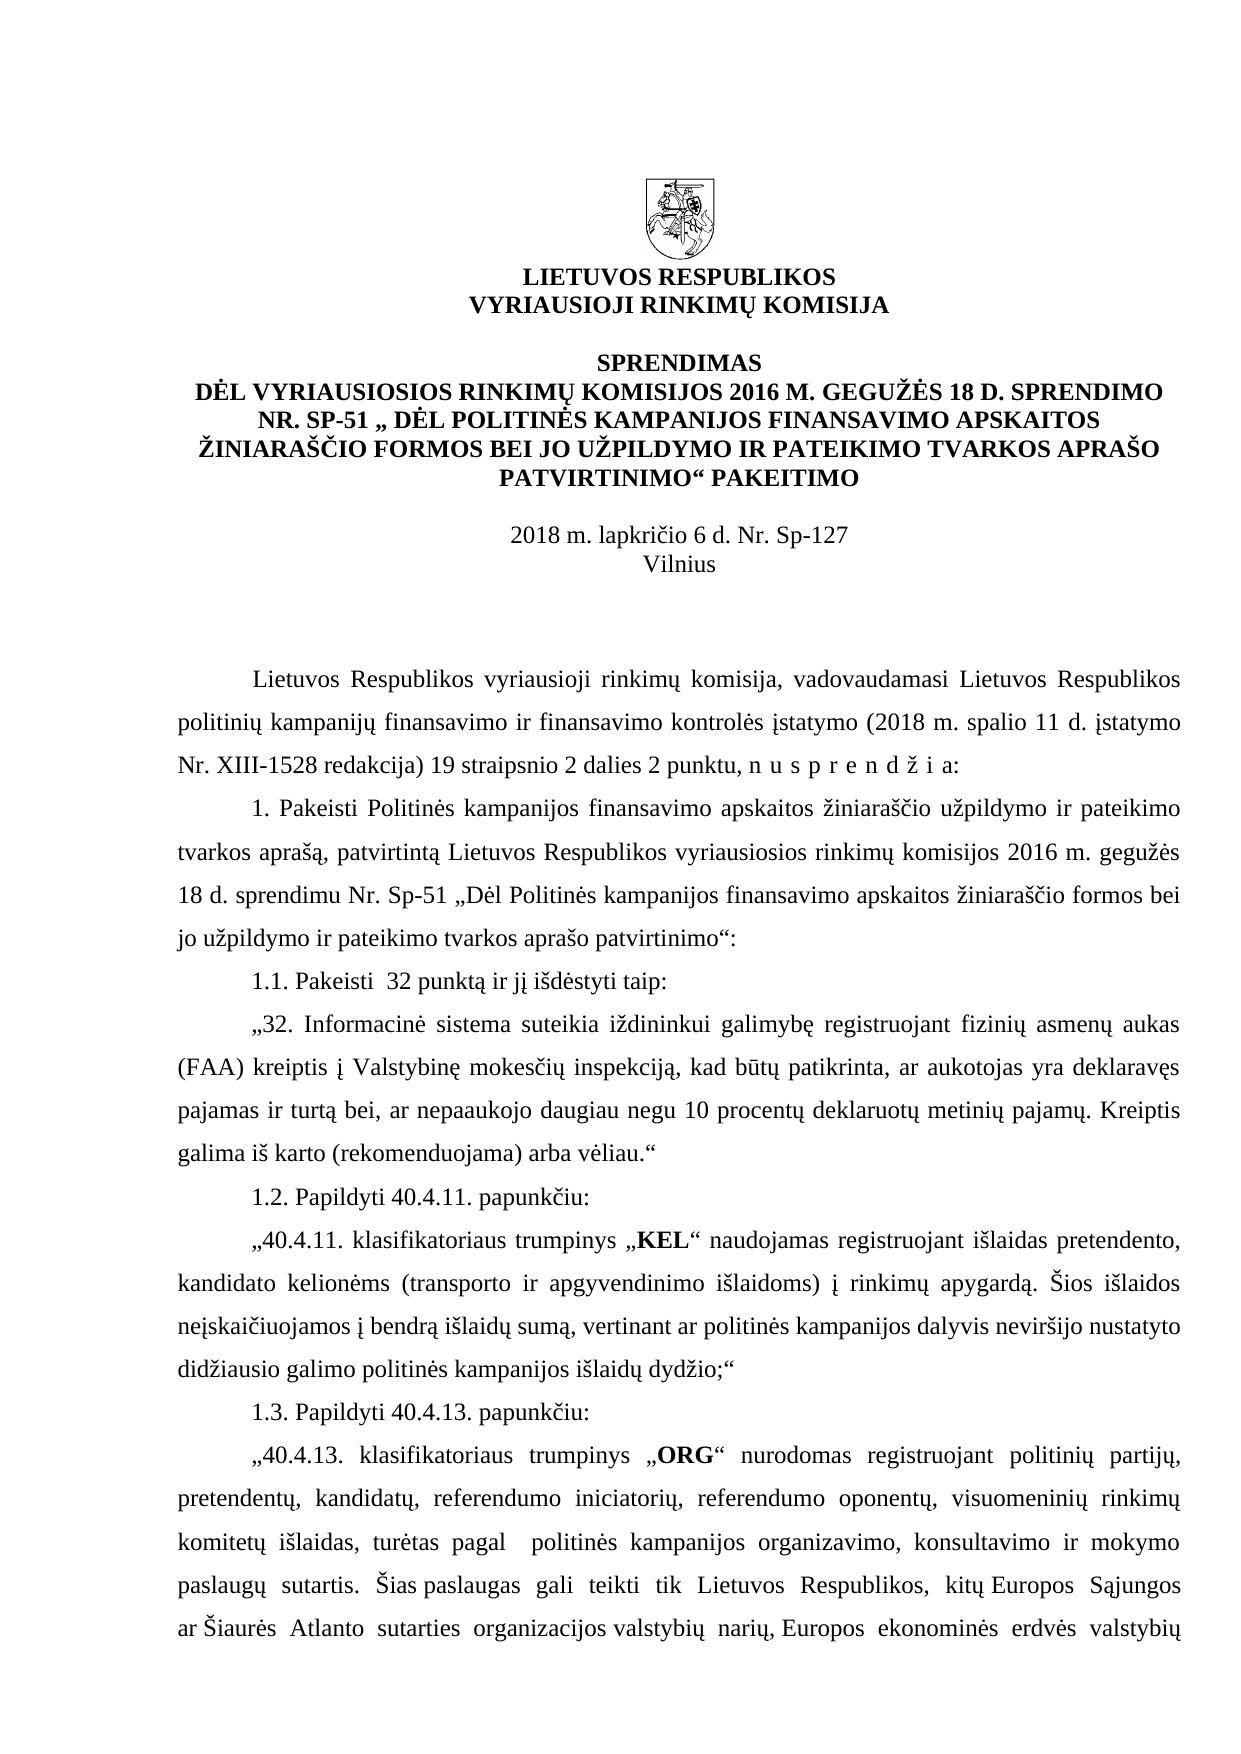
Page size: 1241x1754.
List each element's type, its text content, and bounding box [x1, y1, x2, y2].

text 1.1. Pakeisti 32 punktą ir jį išdėstyti taip: [177, 966, 1181, 995]
text „32. Informacinė sistema suteikia iždininkui galimybę registruojant fizinių asmenų aukas (FAA) kreiptis į Valstybinę mokesčių inspekciją, kad būtų patikrinta, ar aukotojas yra deklaravęs pajamas ir turtą bei, ar nepaaukojo daugiau negu 10 procentų deklaruotų metinių pajamų. Kreiptis galima iš karto (rekomenduojama) arba vėliau.“ [177, 1009, 1181, 1167]
text 1.3. Papildyti 40.4.13. papunkčiu: [177, 1397, 1181, 1426]
text „40.4.13. klasifikatoriaus trumpinys „ORG“ nurodomas registruojant politinių partijų, pretendentų, kandidatų, referendumo iniciatorių, referendumo oponentų, visuomeninių rinkimų komitetų išlaidas, turėtas pagal politinės kampanijos organizavimo, konsultavimo ir mokymo paslaugų sutartis. Šias paslaugas gali teikti tik Lietuvos Respublikos, kitų Europos Sąjungos ar Šiaurės Atlanto sutarties organizacijos valstybių narių, Europos ekonominės erdvės valstybių [177, 1440, 1181, 1642]
text DĖL VYRIAUSIOSIOS RINKIMŲ KOMISIJOS 2016 M. GEGUŽĖS 18 D. SPRENDIMO NR. SP-51 „ DĖL POLITINĖS KAMPANIJOS FINANSAVIMO APSKAITOS ŽINIARAŠČIO FORMOS BEI JO UŽPILDYMO IR PATEIKIMO TVARKOS APRAŠO PATVIRTINIMO“ PAKEITIMO [177, 377, 1181, 492]
text Vilnius [177, 549, 1181, 578]
text Lietuvos Respublikos vyriausioji rinkimų komisija, vadovaudamasi Lietuvos Respublikos politinių kampanijų finansavimo ir finansavimo kontrolės įstatymo (2018 m. spalio 11 d. įstatymo Nr. XIII-1528 redakcija) 19 straipsnio 2 dalies 2 punktu, nusprendžia: [177, 664, 1181, 779]
text 1. Pakeisti Politinės kampanijos finansavimo apskaitos žiniaraščio užpildymo ir pateikimo tvarkos aprašą, patvirtintą Lietuvos Respublikos vyriausiosios rinkimų komisijos 2016 m. gegužės 18 d. sprendimu Nr. Sp-51 „Dėl Politinės kampanijos finansavimo apskaitos žiniaraščio formos bei jo užpildymo ir pateikimo tvarkos aprašo patvirtinimo“: [177, 793, 1181, 952]
text SPRENDIMAS [177, 348, 1181, 377]
text „40.4.11. klasifikatoriaus trumpinys „KEL“ naudojamas registruojant išlaidas pretendento, kandidato kelionėms (transporto ir apgyvendinimo išlaidoms) į rinkimų apygardą. Šios išlaidos neįskaičiuojamos į bendrą išlaidų sumą, vertinant ar politinės kampanijos dalyvis neviršijo nustatyto didžiausio galimo politinės kampanijos išlaidų dydžio;“ [177, 1225, 1181, 1383]
text LIETUVOS RESPUBLIKOS [177, 262, 1181, 290]
text 1.2. Papildyti 40.4.11. papunkčiu: [177, 1182, 1181, 1210]
text 2018 m. lapkričio 6 d. Nr. Sp-127 [177, 520, 1181, 549]
text VYRIAUSIOJI RINKIMŲ KOMISIJA [177, 290, 1181, 319]
